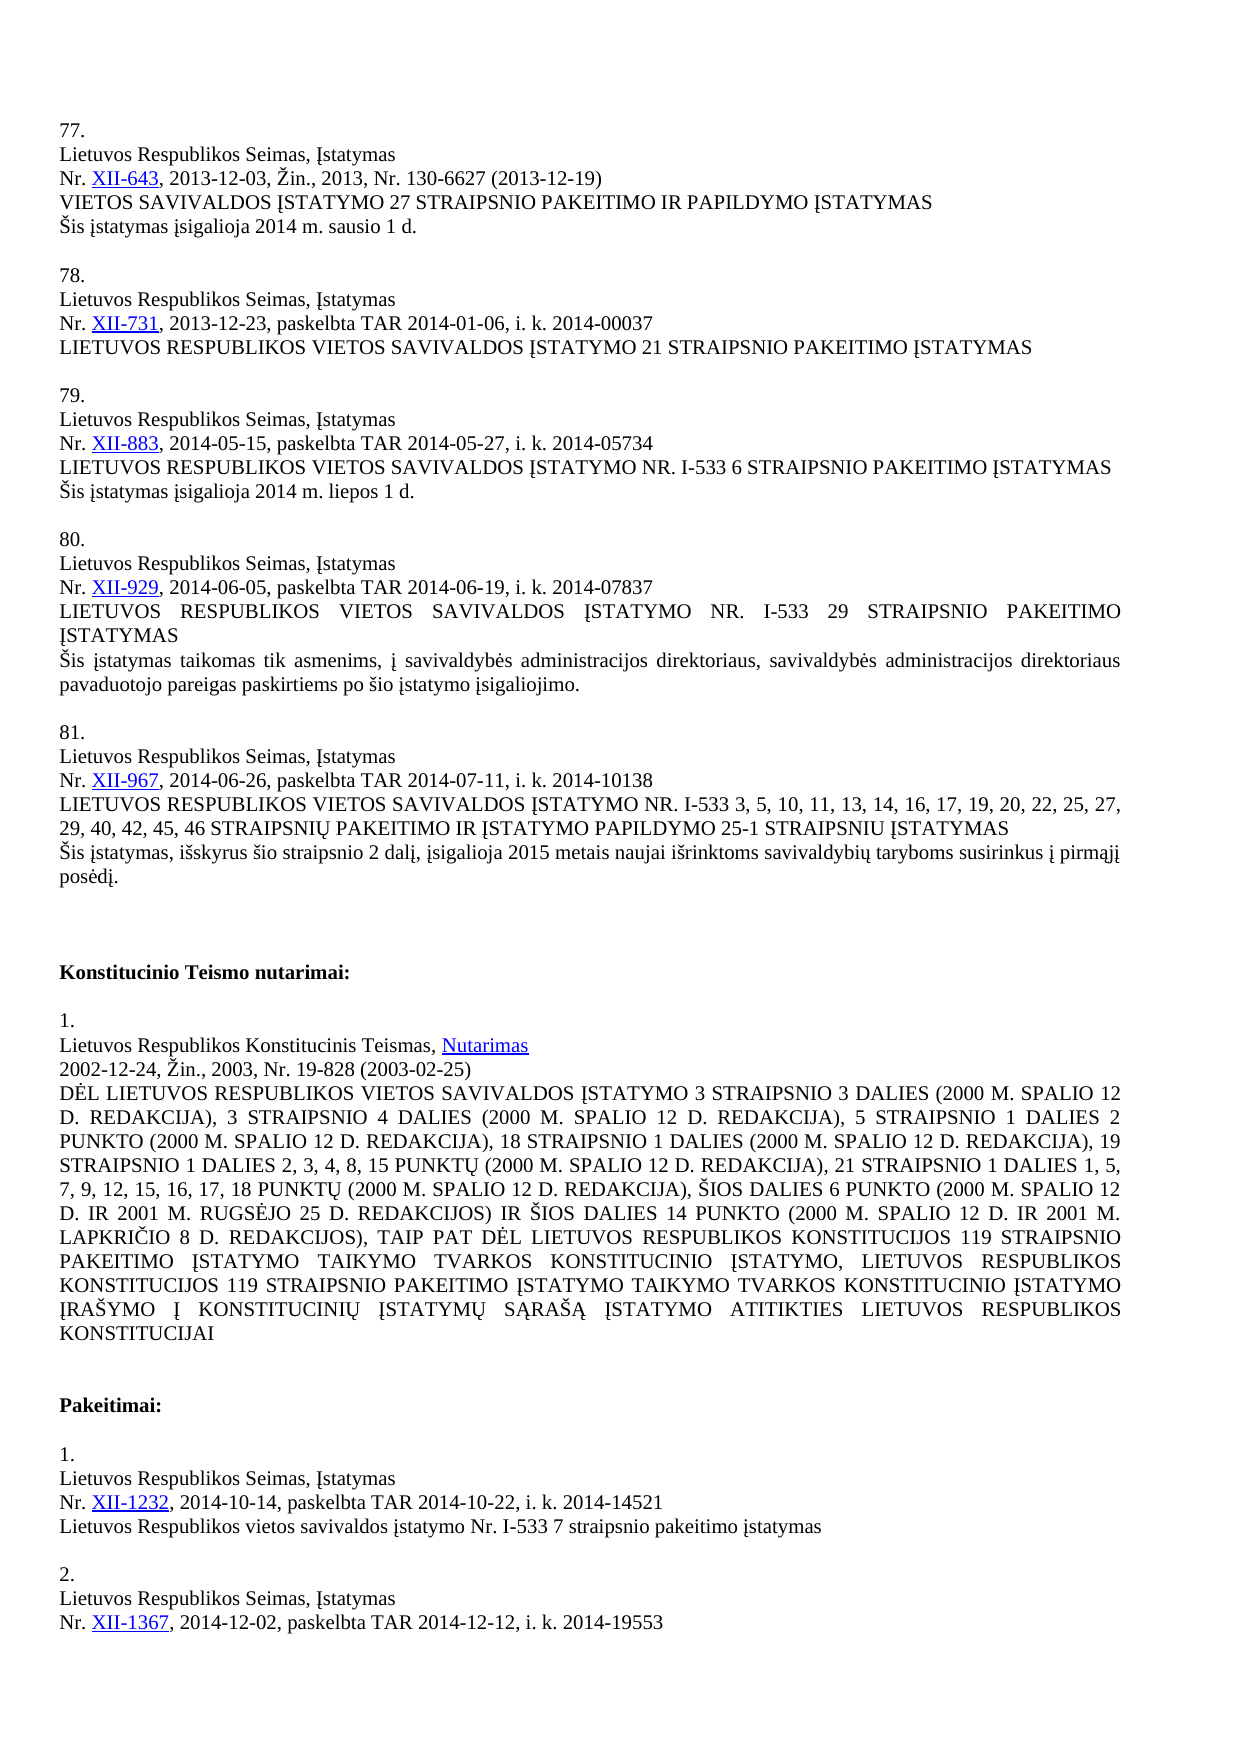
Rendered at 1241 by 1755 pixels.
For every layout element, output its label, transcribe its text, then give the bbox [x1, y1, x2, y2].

text Lietuvos Respublikos Seimas, Įstatymas [59, 744, 1122, 768]
text 78. [59, 262, 1122, 287]
text Nr. XII-883, 2014-05-15, paskelbta TAR 2014-05-27, i. k. 2014-05734 [59, 431, 1122, 455]
text Nr. XII-967, 2014-06-26, paskelbta TAR 2014-07-11, i. k. 2014-10138 [59, 768, 1122, 792]
text Lietuvos Respublikos Seimas, Įstatymas [59, 287, 1122, 311]
text 77. [59, 118, 1122, 142]
text Nr. XII-1367, 2014-12-02, paskelbta TAR 2014-12-12, i. k. 2014-19553 [59, 1610, 1122, 1634]
text Nr. XII-929, 2014-06-05, paskelbta TAR 2014-06-19, i. k. 2014-07837 [59, 575, 1122, 599]
text Pakeitimai: [59, 1393, 1122, 1417]
text Nr. XII-1232, 2014-10-14, paskelbta TAR 2014-10-22, i. k. 2014-14521 [59, 1490, 1122, 1514]
text 81. [59, 720, 1122, 744]
text Šis įstatymas, išskyrus šio straipsnio 2 dalį, įsigalioja 2015 metais naujai išrinktoms savivaldybių taryboms susirinkus į pirmąjį posėdį. [59, 840, 1122, 888]
text Nr. XII-731, 2013-12-23, paskelbta TAR 2014-01-06, i. k. 2014-00037 [59, 311, 1122, 335]
text Lietuvos Respublikos Seimas, Įstatymas [59, 1586, 1122, 1610]
text Šis įstatymas taikomas tik asmenims, į savivaldybės administracijos direktoriaus, savivaldybės administracijos direktoriaus pavaduotojo pareigas paskirtiems po šio įstatymo įsigaliojimo. [59, 647, 1122, 696]
text Lietuvos Respublikos Konstitucinis Teismas, Nutarimas [59, 1032, 1122, 1057]
text 2002-12-24, Žin., 2003, Nr. 19-828 (2003-02-25) [59, 1057, 1122, 1081]
text Šis įstatymas įsigalioja 2014 m. sausio 1 d. [59, 214, 1122, 238]
text 1. [59, 1442, 1122, 1466]
text DĖL LIETUVOS RESPUBLIKOS VIETOS SAVIVALDOS ĮSTATYMO 3 STRAIPSNIO 3 DALIES (2000 M. SPALIO 12 D. REDAKCIJA), 3 STRAIPSNIO 4 DALIES (2000 M. SPALIO 12 D. REDAKCIJA), 5 STRAIPSNIO 1 DALIES 2 PUNKTO (2000 M. SPALIO 12 D. REDAKCIJA), 18 STRAIPSNIO 1 DALIES (2000 M. SPALIO 12 D. REDAKCIJA), 19 STRAIPSNIO 1 DALIES 2, 3, 4, 8, 15 PUNKTŲ (2000 M. SPALIO 12 D. REDAKCIJA), 21 STRAIPSNIO 1 DALIES 1, 5, 7, 9, 12, 15, 16, 17, 18 PUNKTŲ (2000 M. SPALIO 12 D. REDAKCIJA), ŠIOS DALIES 6 PUNKTO (2000 M. SPALIO 12 D. IR 2001 M. RUGSĖJO 25 D. REDAKCIJOS) IR ŠIOS DALIES 14 PUNKTO (2000 M. SPALIO 12 D. IR 2001 M. LAPKRIČIO 8 D. REDAKCIJOS), TAIP PAT DĖL LIETUVOS RESPUBLIKOS KONSTITUCIJOS 119 STRAIPSNIO PAKEITIMO ĮSTATYMO TAIKYMO TVARKOS KONSTITUCINIO ĮSTATYMO, LIETUVOS RESPUBLIKOS KONSTITUCIJOS 119 STRAIPSNIO PAKEITIMO ĮSTATYMO TAIKYMO TVARKOS KONSTITUCINIO ĮSTATYMO ĮRAŠYMO Į KONSTITUCINIŲ ĮSTATYMŲ SĄRAŠĄ ĮSTATYMO ATITIKTIES LIETUVOS RESPUBLIKOS KONSTITUCIJAI [59, 1081, 1122, 1345]
text Šis įstatymas įsigalioja 2014 m. liepos 1 d. [59, 479, 1122, 503]
text VIETOS SAVIVALDOS ĮSTATYMO 27 STRAIPSNIO PAKEITIMO IR PAPILDYMO ĮSTATYMAS [59, 190, 1122, 214]
text LIETUVOS RESPUBLIKOS VIETOS SAVIVALDOS ĮSTATYMO NR. I-533 6 STRAIPSNIO PAKEITIMO ĮSTATYMAS [59, 455, 1122, 479]
text Lietuvos Respublikos Seimas, Įstatymas [59, 1466, 1122, 1490]
text 2. [59, 1562, 1122, 1586]
text 80. [59, 527, 1122, 551]
text LIETUVOS RESPUBLIKOS VIETOS SAVIVALDOS ĮSTATYMO NR. I-533 3, 5, 10, 11, 13, 14, 16, 17, 19, 20, 22, 25, 27, 29, 40, 42, 45, 46 STRAIPSNIŲ PAKEITIMO IR ĮSTATYMO PAPILDYMO 25-1 STRAIPSNIU ĮSTATYMAS [59, 792, 1122, 840]
text Konstitucinio Teismo nutarimai: [59, 960, 1122, 984]
text LIETUVOS RESPUBLIKOS VIETOS SAVIVALDOS ĮSTATYMO 21 STRAIPSNIO PAKEITIMO ĮSTATYMAS [59, 335, 1122, 359]
text Nr. XII-643, 2013-12-03, Žin., 2013, Nr. 130-6627 (2013-12-19) [59, 166, 1122, 190]
text 79. [59, 383, 1122, 407]
text 1. [59, 1008, 1122, 1032]
text Lietuvos Respublikos Seimas, Įstatymas [59, 142, 1122, 166]
text Lietuvos Respublikos vietos savivaldos įstatymo Nr. I-533 7 straipsnio pakeitimo įstatymas [59, 1514, 1122, 1538]
text Lietuvos Respublikos Seimas, Įstatymas [59, 407, 1122, 431]
text Lietuvos Respublikos Seimas, Įstatymas [59, 551, 1122, 575]
text LIETUVOS RESPUBLIKOS VIETOS SAVIVALDOS ĮSTATYMO NR. I-533 29 STRAIPSNIO PAKEITIMO ĮSTATYMAS [59, 599, 1122, 647]
